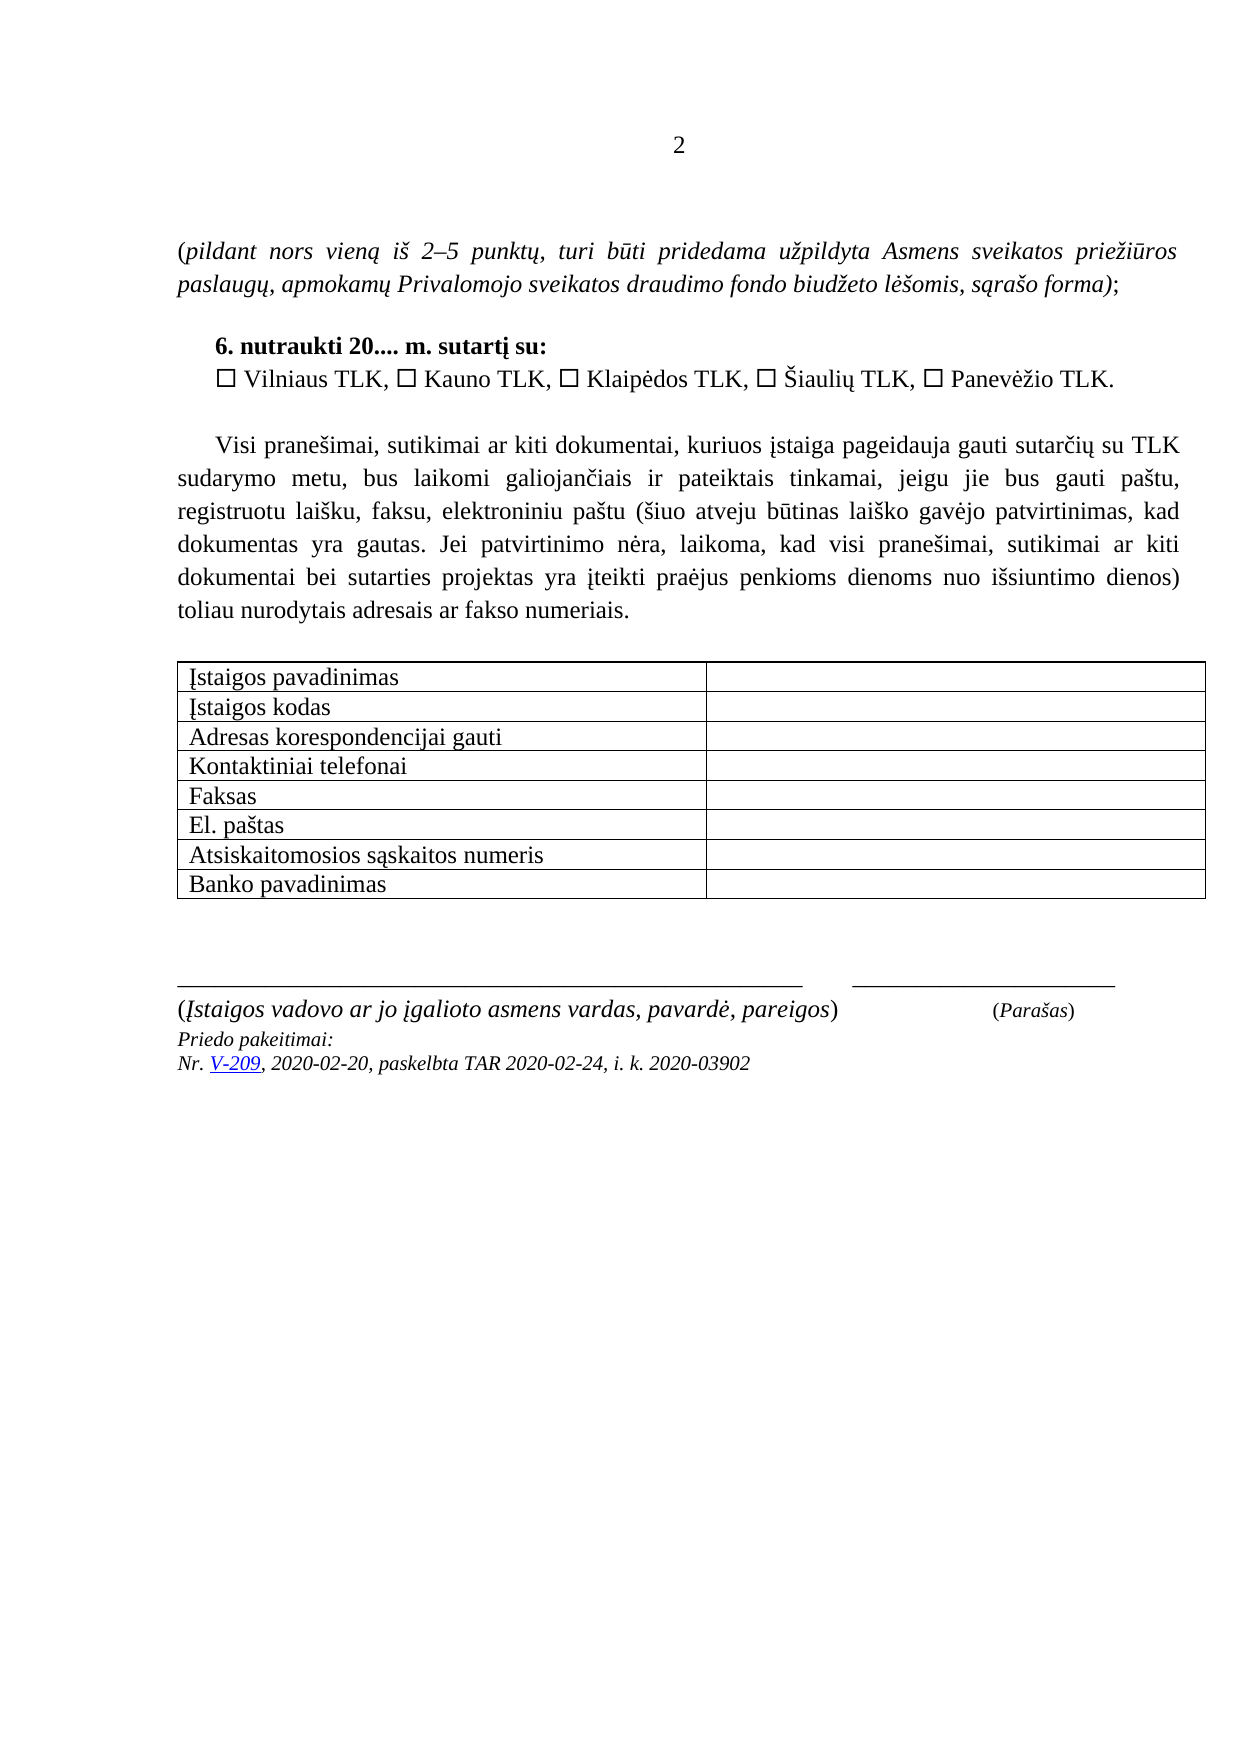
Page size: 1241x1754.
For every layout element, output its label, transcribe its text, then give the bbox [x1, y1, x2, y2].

table_cell [707, 722, 1205, 750]
table_cell [707, 810, 1205, 839]
text 6. nutraukti 20.... m. sutartį su: [177, 331, 1181, 360]
table_cell Faksas [178, 781, 706, 809]
text  Vilniaus TLK,  Kauno TLK,  Klaipėdos TLK,  Šiaulių TLK,  Panevėžio TLK. [177, 364, 1181, 393]
table_header [707, 663, 1205, 691]
table_header Įstaigos pavadinimas [178, 663, 706, 691]
table_cell Įstaigos kodas [178, 692, 706, 721]
table_cell Adresas korespondencijai gauti [178, 722, 706, 750]
table_cell [707, 870, 1205, 898]
table_cell [707, 692, 1205, 721]
text Priedo pakeitimai: [177, 1027, 1181, 1051]
text __________________________________________________ _____________________ [177, 961, 1181, 990]
text (pildant nors vieną iš 2–5 punktų, turi būti pridedama užpildyta Asmens sveikatos priežiūros paslaugų, apmokamų Privalomojo sveikatos draudimo fondo biudžeto lėšomis, sąrašo forma); [177, 236, 1181, 298]
text Visi pranešimai, sutikimai ar kiti dokumentai, kuriuos įstaiga pageidauja gauti sutarčių su TLK sudarymo metu, bus laikomi galiojančiais ir pateiktais tinkamai, jeigu jie bus gauti paštu, registruotu laišku, faksu, elektroniniu paštu (šiuo atveju būtinas laiško gavėjo patvirtinimas, kad dokumentas yra gautas. Jei patvirtinimo nėra, laikoma, kad visi pranešimai, sutikimai ar kiti dokumentai bei sutarties projektas yra įteikti praėjus penkioms dienoms nuo išsiuntimo dienos) toliau nurodytais adresais ar fakso numeriais. [177, 430, 1181, 624]
table_cell Kontaktiniai telefonai [178, 751, 706, 780]
table_cell Atsiskaitomosios sąskaitos numeris [178, 840, 706, 868]
text Nr. V-209, 2020-02-20, paskelbta TAR 2020-02-24, i. k. 2020-03902 [177, 1051, 1181, 1075]
table_cell [707, 751, 1205, 780]
table_cell [707, 781, 1205, 809]
table_cell Banko pavadinimas [178, 870, 706, 898]
table_cell El. paštas [178, 810, 706, 839]
table_cell [707, 840, 1205, 868]
text (Įstaigos vadovo ar jo įgalioto asmens vardas, pavardė, pareigos) (Parašas) [177, 994, 1181, 1023]
